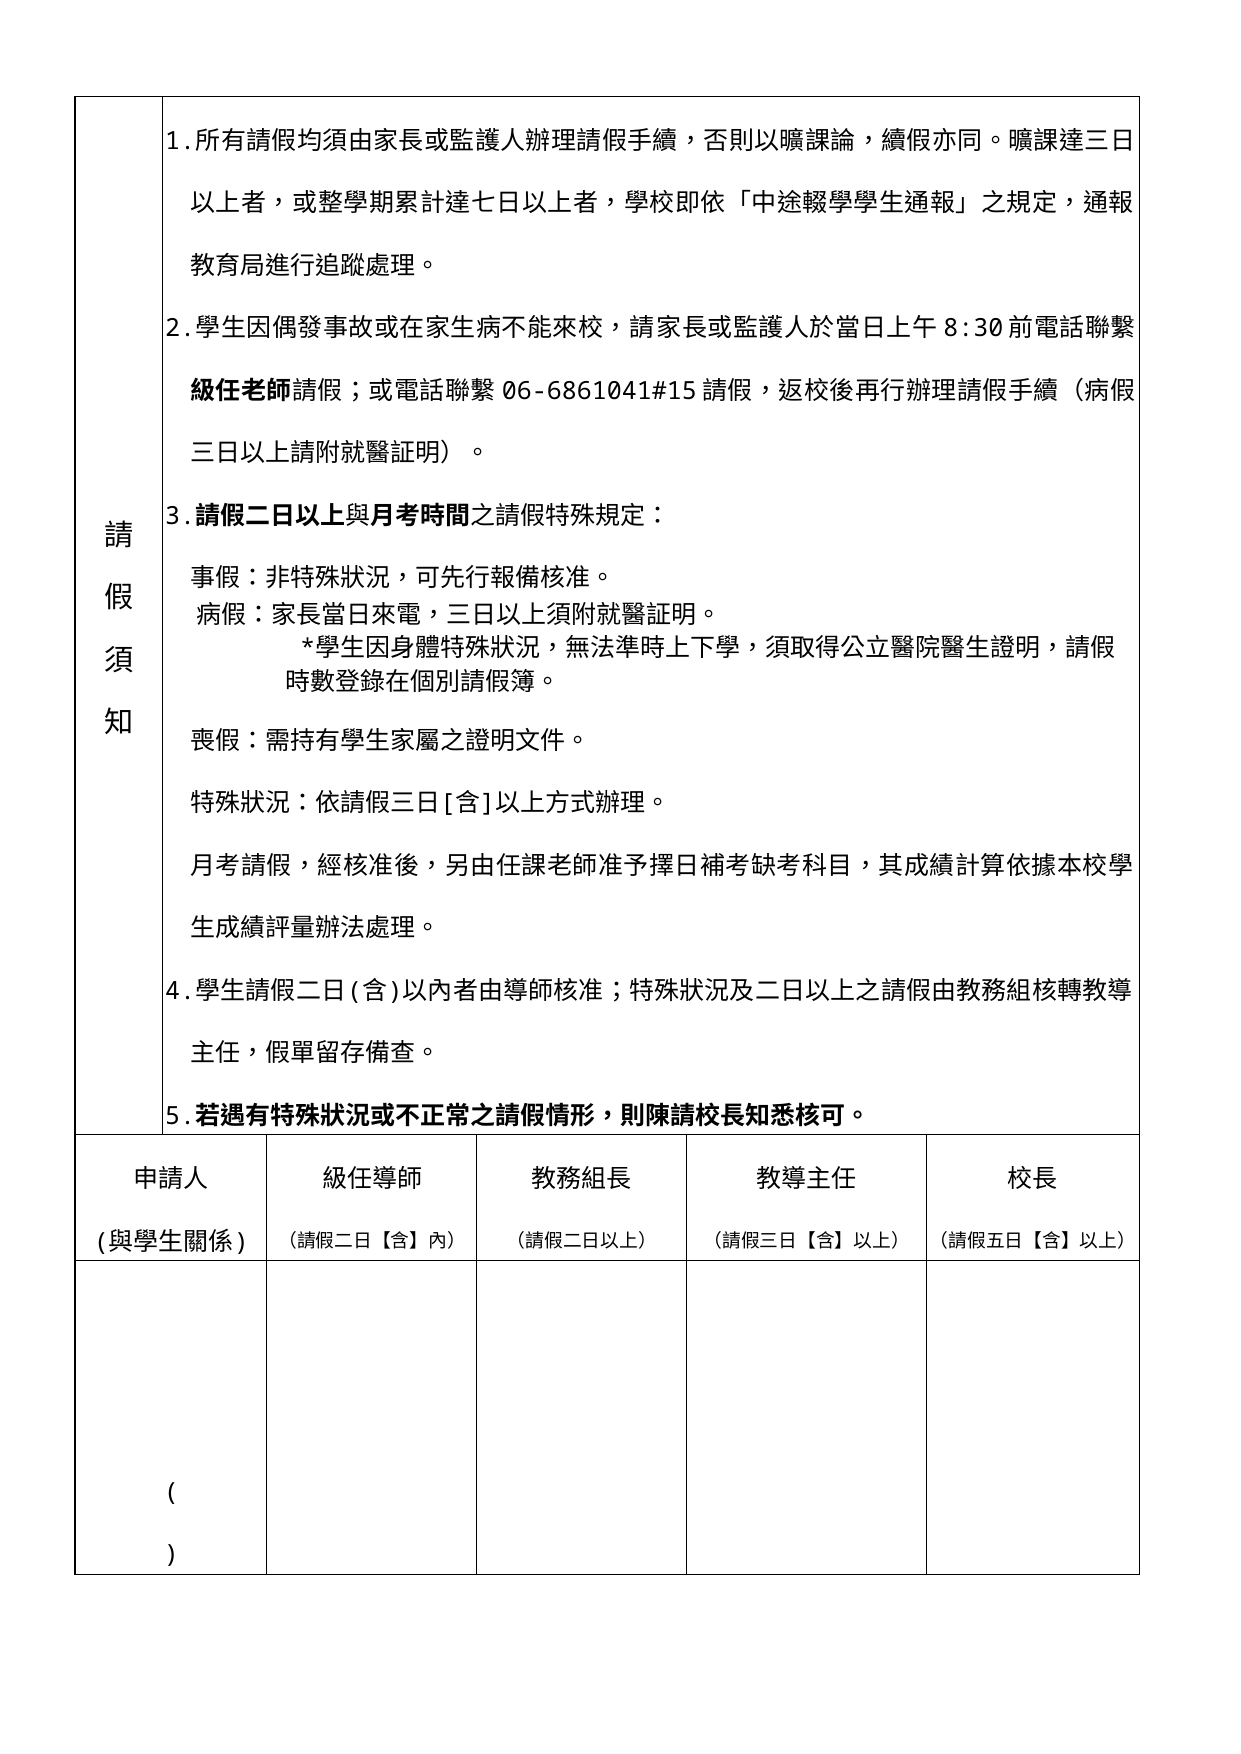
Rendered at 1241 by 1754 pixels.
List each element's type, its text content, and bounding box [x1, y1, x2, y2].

table_cell [687, 1261, 926, 1574]
table_cell [927, 1261, 1139, 1574]
table_cell 1.所有請假均須由家長或監護人辦理請假手續，否則以曠課論，續假亦同。曠課達三日以上者，或整學期累計達七日以上者，學校即依「中途輟學學生通報」之規定，通報教育局進行追蹤處理。 2.學生因偶發事故或在家生病不能來校，請家長或監護人於當日上午8:30前電話聯繫級任老師請假；或電話聯繫06-6861041#15請假，返校後再行辦理請假手續（病假三日以上請附就醫証明）。 3.請假二日以上與月考時間之請假特殊規定： 事假：非特殊狀況，可先行報備核准。 病假：家長當日來電，三日以上須附就醫証明。 *學生因身體特殊狀況，無法準時上下學，須取得公立醫院醫生證明，請假時數登錄在個別請假簿。 喪假：需持有學生家屬之證明文件。 特殊狀況：依請假三日[含]以上方式辦理。 月考請假，經核准後，另由任課老師准予擇日補考缺考科目，其成績計算依據本校學生成績評量辦法處理。 4.學生請假二日(含)以內者由導師核准；特殊狀況及二日以上之請假由教務組核轉教導主任，假單留存備查。 5.若遇有特殊狀況或不正常之請假情形，則陳請校長知悉核可。 [163, 97, 1139, 1134]
table_cell 教導主任 （請假三日【含】以上） [687, 1135, 926, 1260]
table_cell [267, 1261, 476, 1574]
table_cell 級任導師 （請假二日【含】內） [267, 1135, 476, 1260]
table_cell ( ) [76, 1261, 266, 1574]
table_cell 請 假 須 知 [76, 97, 162, 1134]
table_cell 校長 （請假五日【含】以上） [927, 1135, 1139, 1260]
table_cell 申請人 (與學生關係) [76, 1135, 266, 1260]
table_cell 教務組長 （請假二日以上） [477, 1135, 686, 1260]
table_cell [477, 1261, 686, 1574]
